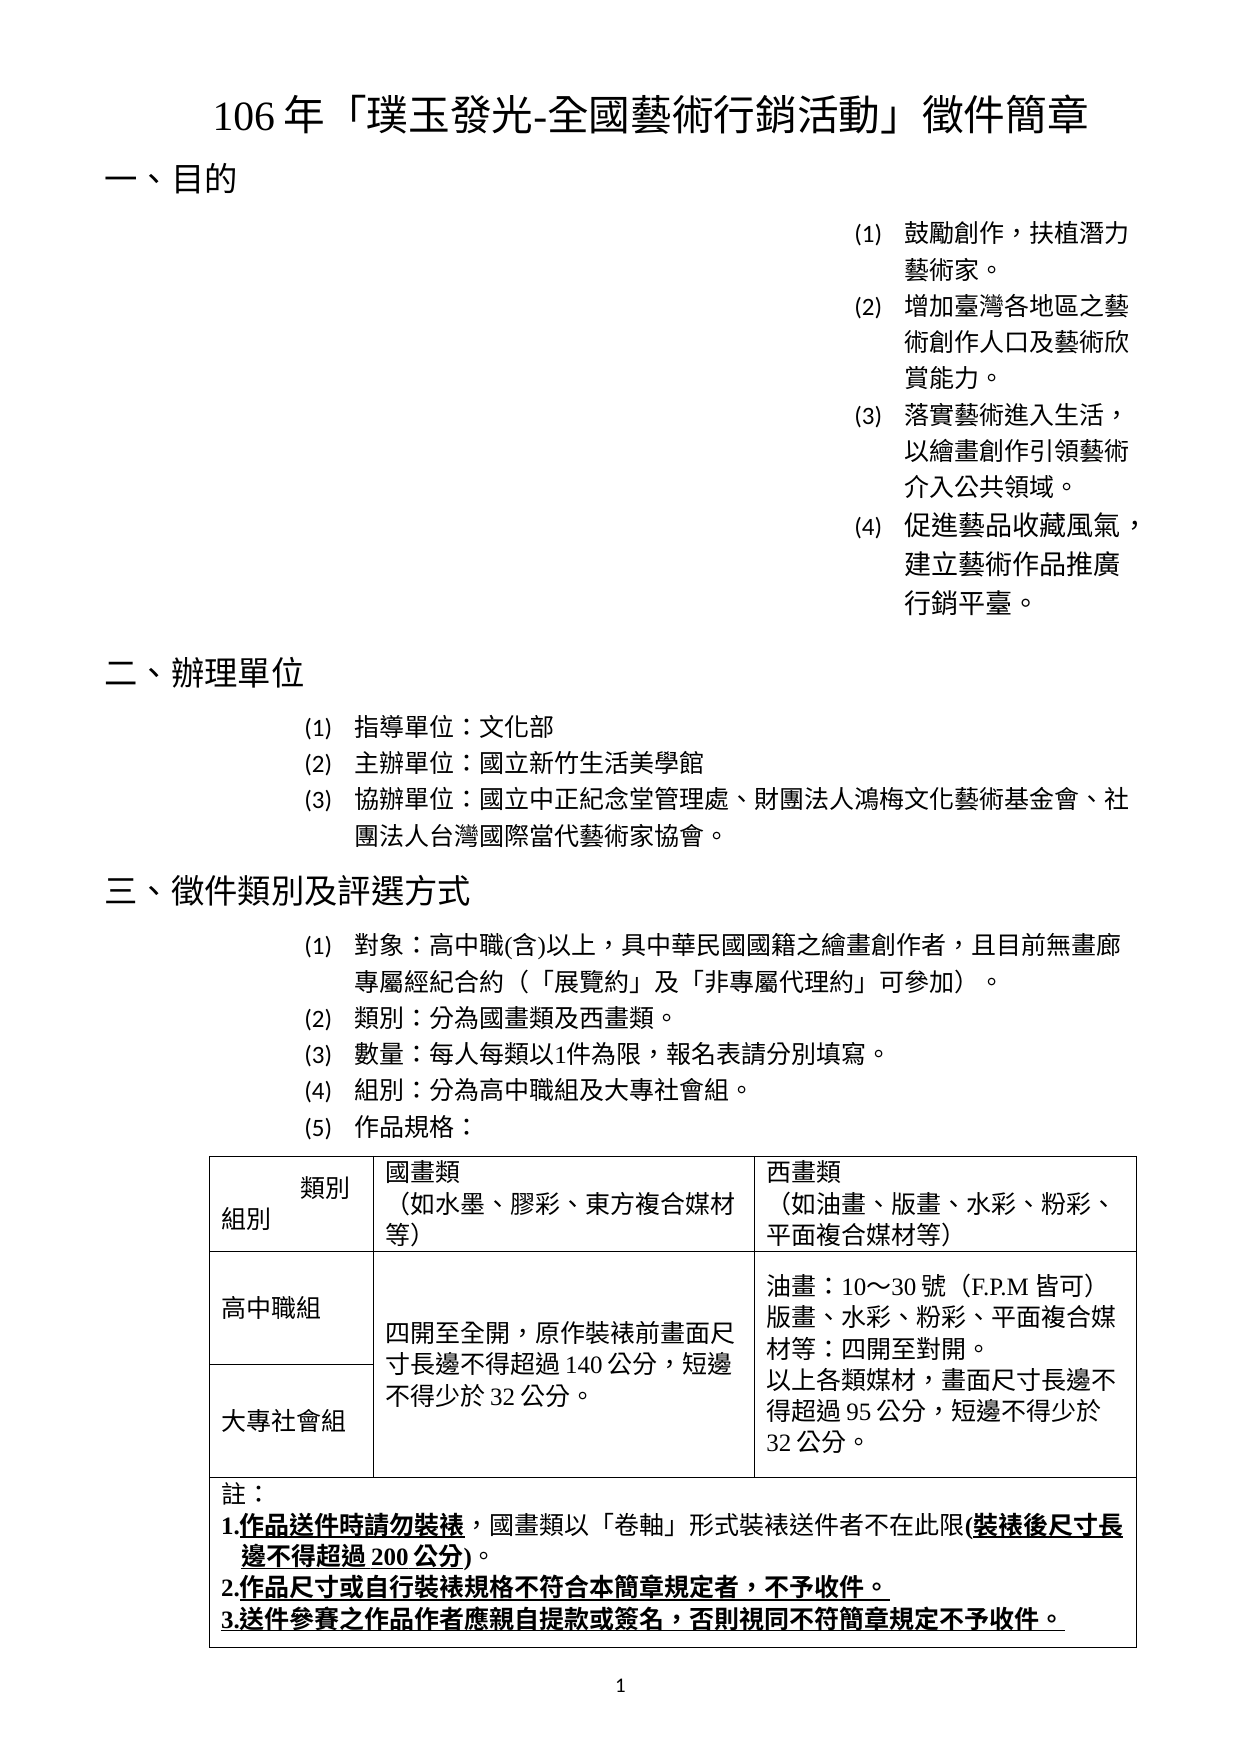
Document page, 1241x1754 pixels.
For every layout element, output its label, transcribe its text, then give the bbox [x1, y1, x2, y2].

list 協辦單位：國立中正紀念堂管理處、財團法人鴻梅文化藝術基金會、社團法人台灣國際當代藝術家協會。 [304, 780, 1136, 852]
text 三、徵件類別及評選方式 [104, 865, 1136, 913]
table_cell 高中職組 [210, 1252, 373, 1364]
table_header 類別 組別 [210, 1157, 373, 1251]
list 類別：分為國畫類及西畫類。 [304, 998, 1136, 1034]
list 指導單位：文化部 [304, 707, 1136, 744]
list 促進藝品收藏風氣，建立藝術作品推廣行銷平臺。 [854, 504, 1136, 622]
list 主辦單位：國立新竹生活美學館 [304, 744, 1136, 780]
table_header 西畫類 （如油畫、版畫、水彩、粉彩、 平面複合媒材等） [755, 1157, 1136, 1251]
text 106年「璞玉發光-全國藝術行銷活動」徵件簡章 [104, 89, 1166, 141]
list 數量：每人每類以1件為限，報名表請分別填寫。 [304, 1034, 1136, 1071]
text 二、辦理單位 [104, 647, 1136, 695]
list 鼓勵創作，扶植潛力藝術家。 [854, 214, 1136, 286]
table_cell 油畫：10～30號（F.P.M皆可） 版畫、水彩、粉彩、平面複合媒材等：四開至對開。 以上各類媒材，畫面尺寸長邊不得超過95公分，短邊不得少於32公分。 [755, 1252, 1136, 1477]
list 組別：分為高中職組及大專社會組。 [304, 1071, 1136, 1107]
table_cell 註： 1.作品送件時請勿裝裱，國畫類以「卷軸」形式裝裱送件者不在此限(裝裱後尺寸長邊不得超過200公分)。 2.作品尺寸或自行裝裱規格不符合本簡章規定者，不予收件。 3.送件參賽之作品作者應親自提款或簽名，否則視同不符簡章規定不予收件。 [210, 1478, 1136, 1647]
table_cell 四開至全開，原作裝裱前畫面尺寸長邊不得超過140公分，短邊不得少於32公分。 [374, 1252, 754, 1477]
table_cell 大專社會組 [210, 1365, 373, 1477]
list 作品規格： [304, 1107, 1136, 1143]
text 一、目的 [104, 153, 1136, 201]
list 增加臺灣各地區之藝術創作人口及藝術欣賞能力。 [854, 286, 1136, 395]
list 對象：高中職(含)以上，具中華民國國籍之繪畫創作者，且目前無畫廊專屬經紀合約（「展覽約」及「非專屬代理約」可參加）。 [304, 926, 1136, 998]
table_header 國畫類 （如水墨、膠彩、東方複合媒材等） [374, 1157, 754, 1251]
list 落實藝術進入生活，以繪畫創作引領藝術介入公共領域。 [854, 395, 1136, 504]
